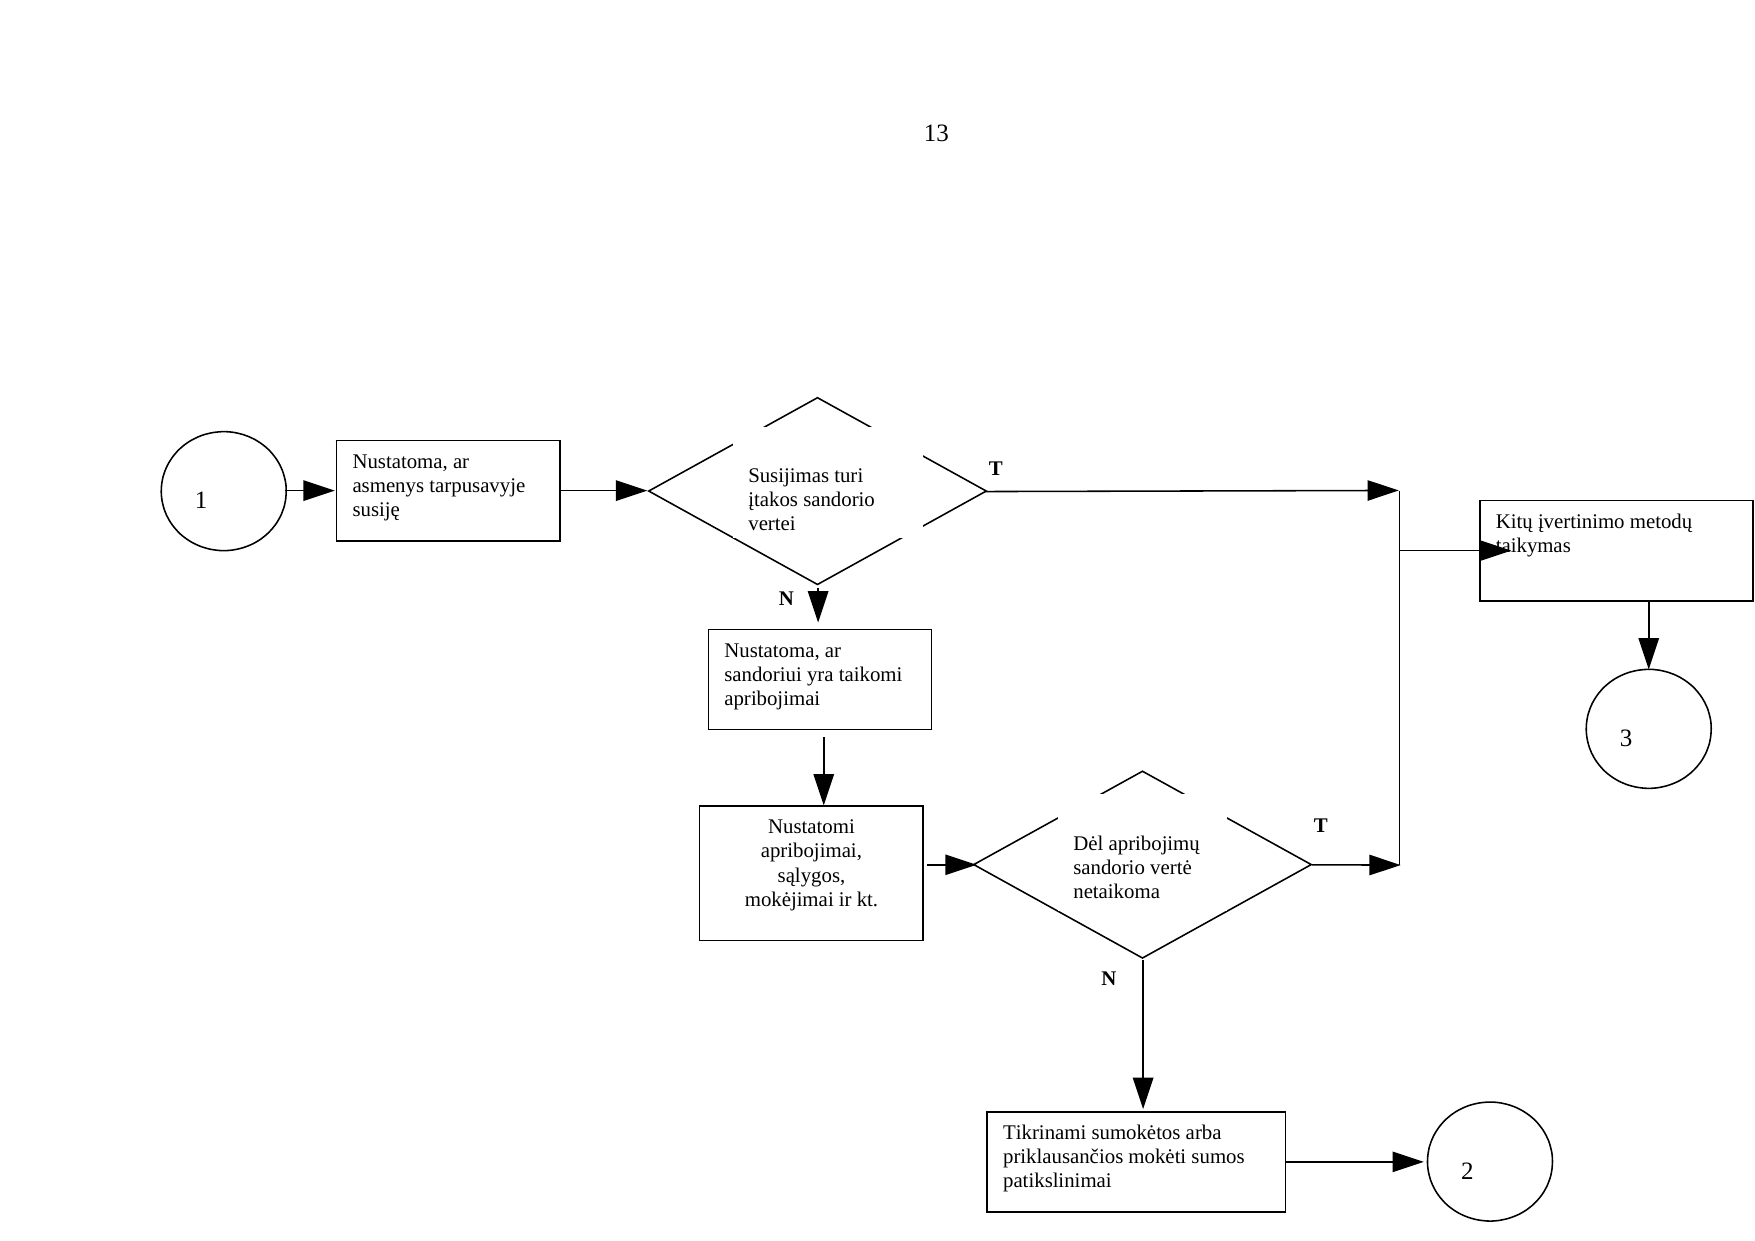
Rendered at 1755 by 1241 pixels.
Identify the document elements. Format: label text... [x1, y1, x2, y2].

text N [1101, 966, 1134, 989]
text T [989, 456, 1021, 480]
text N [778, 586, 811, 610]
text mokėjimai ir kt. [715, 887, 907, 911]
text Nustatoma, ar asmenys tarpusavyje susiję [352, 449, 544, 521]
text apribojimai, [715, 838, 907, 862]
text Dėl apribojimų sandorio vertė netaikoma [1073, 831, 1212, 903]
text T [1314, 813, 1346, 837]
text Kitų įvertinimo metodų taikymas [1496, 509, 1737, 557]
text Susijimas turi įtakos sandorio vertei [748, 463, 908, 530]
text sąlygos, [715, 862, 907, 887]
text Tikrinami sumokėtos arba priklausančios mokėti sumos patikslinimai [1003, 1120, 1270, 1192]
text Nustatoma, ar sandoriui yra taikomi apribojimai [724, 638, 916, 710]
text Nustatomi [715, 814, 907, 838]
